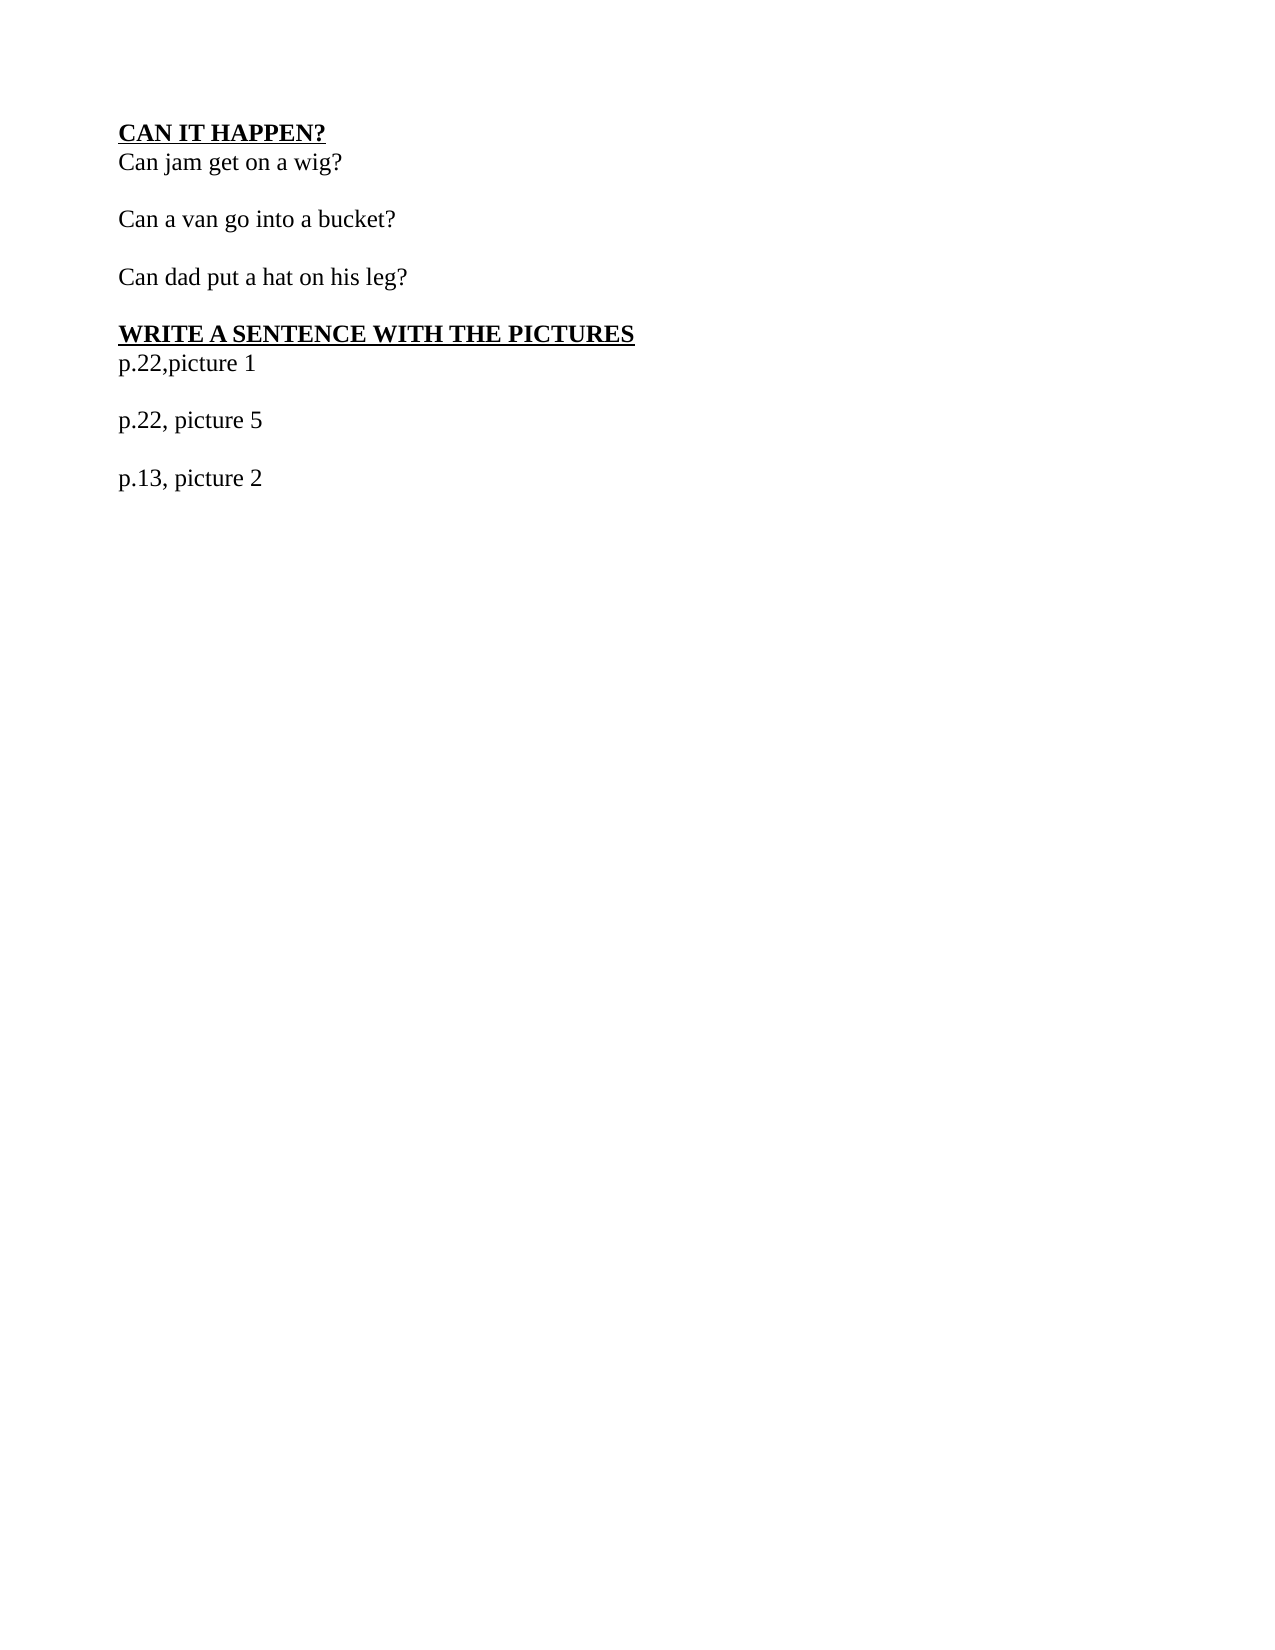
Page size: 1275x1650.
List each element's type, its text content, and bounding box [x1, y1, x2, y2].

text Can jam get on a wig? [118, 147, 1157, 176]
text Can dad put a hat on his leg? [118, 262, 1157, 291]
text Can a van go into a bucket? [118, 204, 1157, 233]
text CAN IT HAPPEN? [118, 118, 1157, 147]
text WRITE A SENTENCE WITH THE PICTURES [118, 319, 1157, 348]
text p.22, picture 5 [118, 406, 1157, 434]
text p.22,picture 1 [118, 348, 1157, 377]
text p.13, picture 2 [118, 463, 1157, 492]
